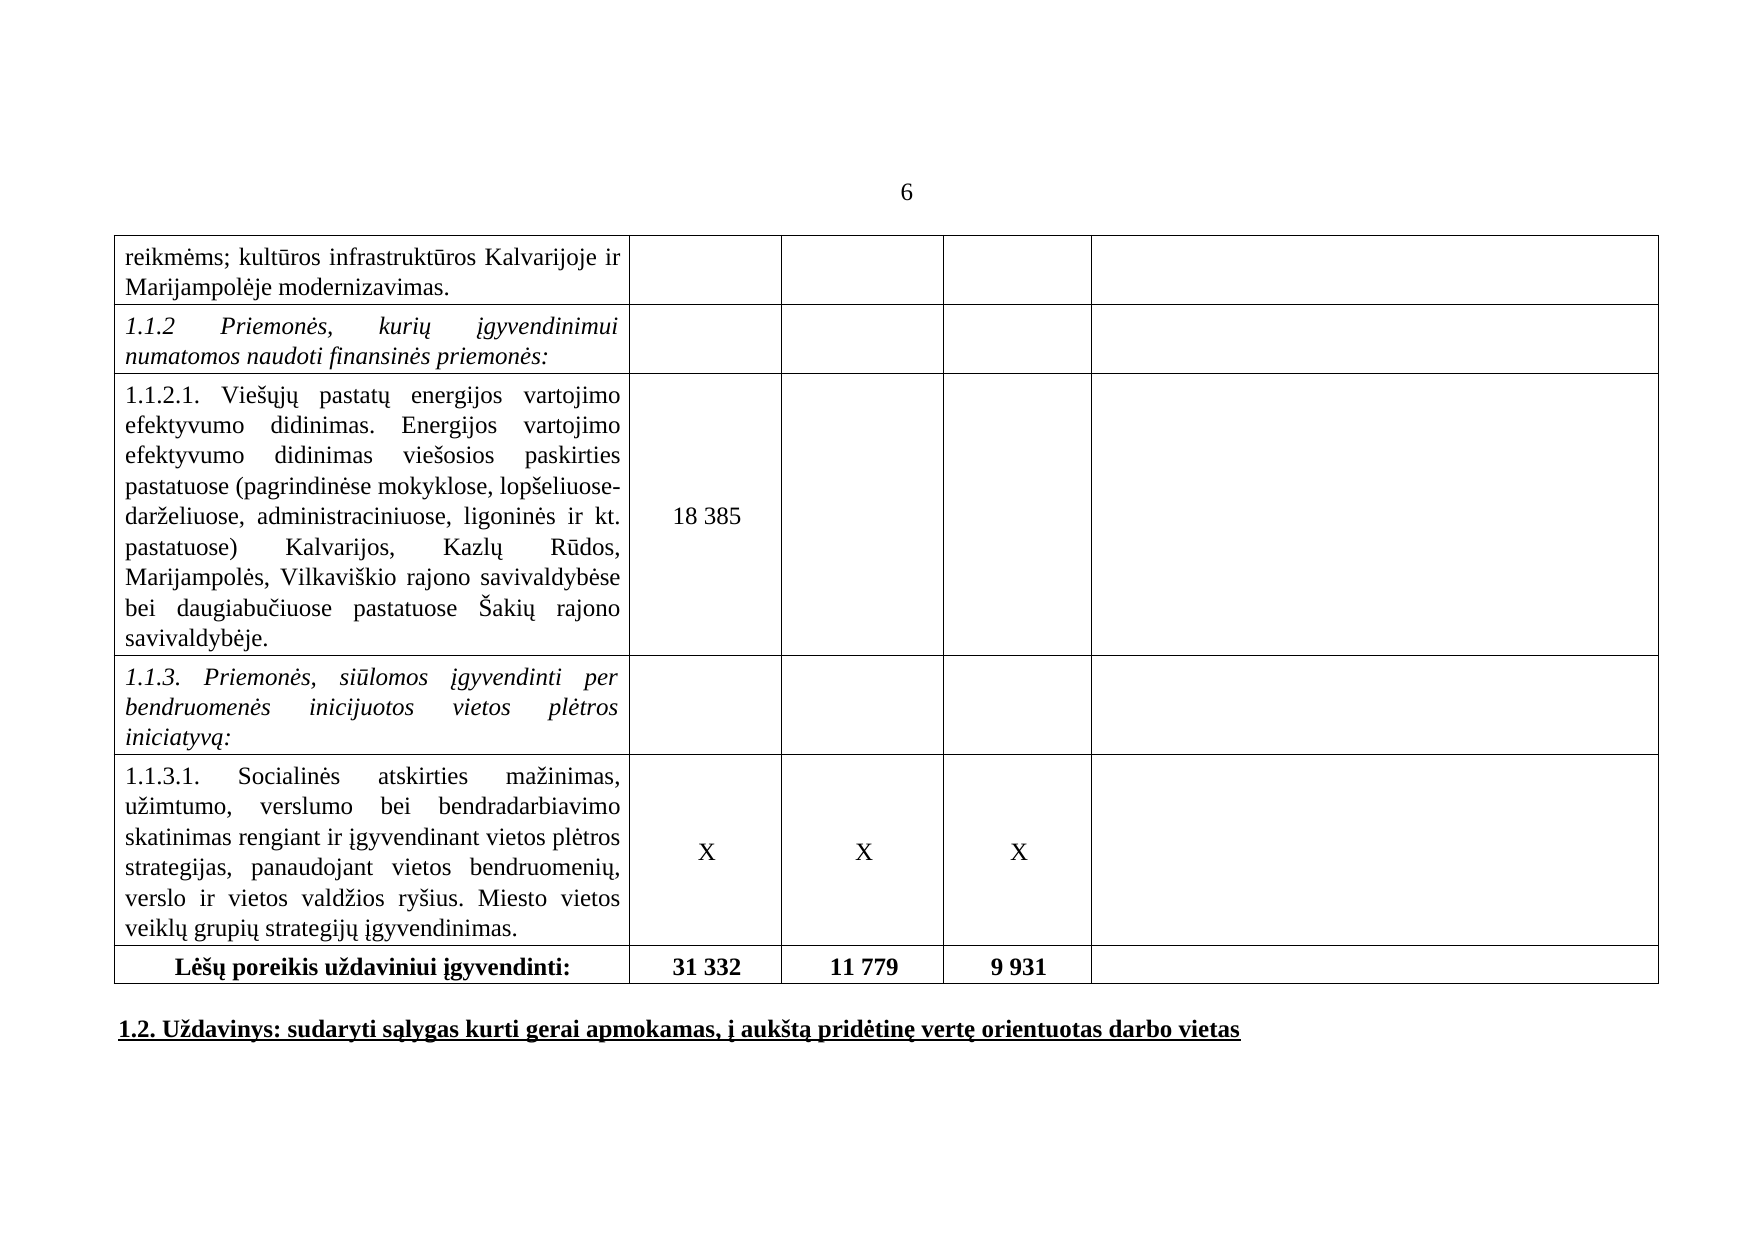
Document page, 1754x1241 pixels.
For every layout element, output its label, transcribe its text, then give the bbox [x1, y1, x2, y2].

text 1.2. Uždavinys: sudaryti sąlygas kurti gerai apmokamas, į aukštą pridėtinę vertę orientuotas darbo vietas [118, 1014, 1742, 1043]
table_cell [782, 305, 943, 373]
table_cell [1092, 305, 1658, 373]
table_cell 31 332 [630, 946, 781, 983]
table_cell [782, 236, 943, 304]
table_cell [1092, 946, 1658, 983]
table_cell X [630, 755, 781, 944]
table_cell [1092, 755, 1658, 944]
table_cell [944, 656, 1091, 754]
table_cell [782, 374, 943, 654]
table_cell [944, 374, 1091, 654]
table_cell reikmėms; kultūros infrastruktūros Kalvarijoje ir Marijampolėje modernizavimas. [115, 236, 629, 304]
table_cell [782, 656, 943, 754]
table_cell 11 779 [782, 946, 943, 983]
table_cell 1.1.2 Priemonės, kurių įgyvendinimui numatomos naudoti finansinės priemonės: [115, 305, 629, 373]
table_cell X [782, 755, 943, 944]
table_cell 1.1.3.1. Socialinės atskirties mažinimas, užimtumo, verslumo bei bendradarbiavimo skatinimas rengiant ir įgyvendinant vietos plėtros strategijas, panaudojant vietos bendruomenių, verslo ir vietos valdžios ryšius. Miesto vietos veiklų grupių strategijų įgyvendinimas. [115, 755, 629, 944]
table_cell [1092, 236, 1658, 304]
table_cell [944, 236, 1091, 304]
table_cell 1.1.3. Priemonės, siūlomos įgyvendinti per bendruomenės inicijuotos vietos plėtros iniciatyvą: [115, 656, 629, 754]
table_cell 9 931 [944, 946, 1091, 983]
table_cell [630, 656, 781, 754]
table_cell X [944, 755, 1091, 944]
table_cell [944, 305, 1091, 373]
table_cell [1092, 374, 1658, 654]
table_cell [630, 236, 781, 304]
table_cell 1.1.2.1. Viešųjų pastatų energijos vartojimo efektyvumo didinimas. Energijos vartojimo efektyvumo didinimas viešosios paskirties pastatuose (pagrindinėse mokyklose, lopšeliuose-darželiuose, administraciniuose, ligoninės ir kt. pastatuose) Kalvarijos, Kazlų Rūdos, Marijampolės, Vilkaviškio rajono savivaldybėse bei daugiabučiuose pastatuose Šakių rajono savivaldybėje. [115, 374, 629, 654]
table_cell 18 385 [630, 374, 781, 654]
table_cell [1092, 656, 1658, 754]
table_cell [630, 305, 781, 373]
table_cell Lėšų poreikis uždaviniui įgyvendinti: [115, 946, 629, 983]
